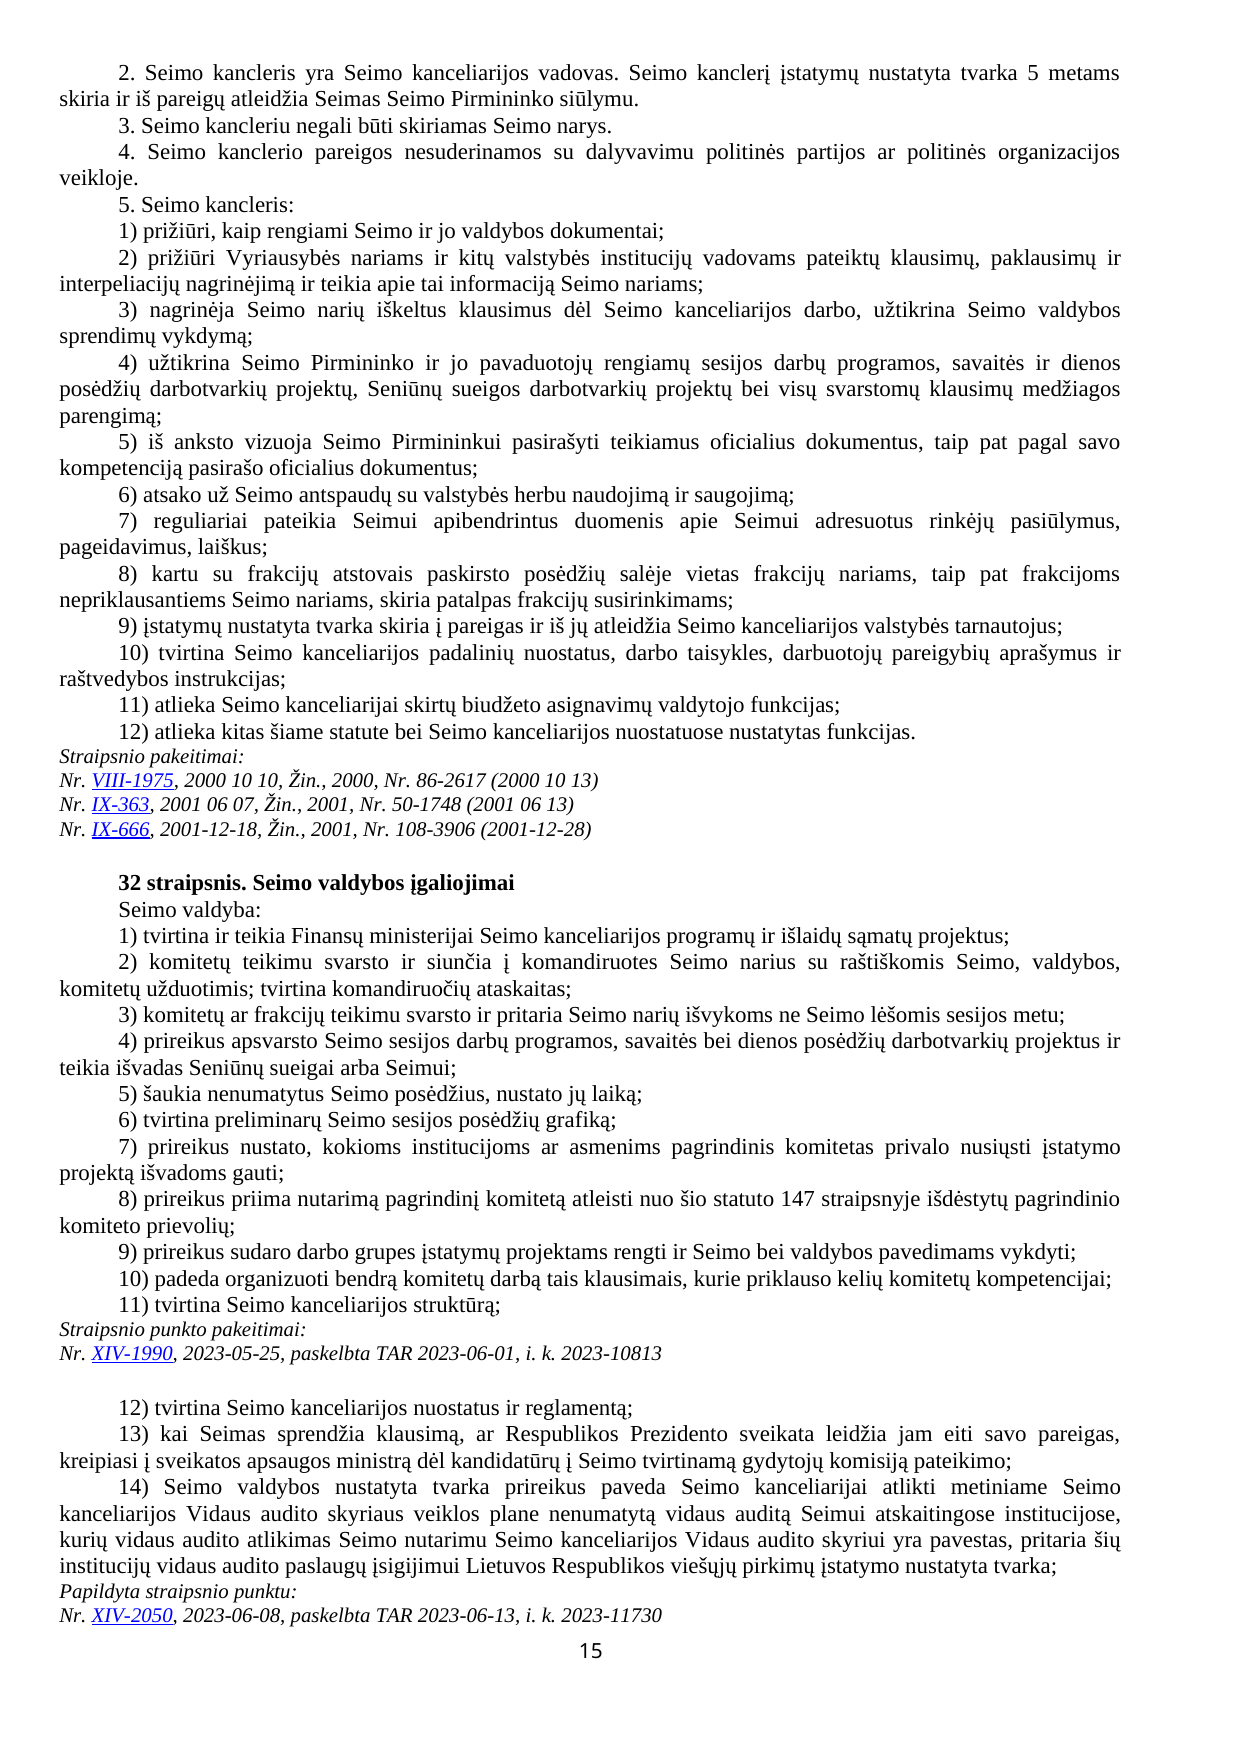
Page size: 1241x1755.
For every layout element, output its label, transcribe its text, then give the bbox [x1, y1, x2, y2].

text 10) tvirtina Seimo kanceliarijos padalinių nuostatus, darbo taisykles, darbuotojų pareigybių aprašymus ir raštvedybos instrukcijas; [59, 639, 1122, 692]
text 5) iš anksto vizuoja Seimo Pirmininkui pasirašyti teikiamus oficialius dokumentus, taip pat pagal savo kompetenciją pasirašo oficialius dokumentus; [59, 428, 1122, 481]
text Seimo valdyba: [59, 896, 1122, 922]
text 2. Seimo kancleris yra Seimo kanceliarijos vadovas. Seimo kanclerį įstatymų nustatyta tvarka 5 metams skiria ir iš pareigų atleidžia Seimas Seimo Pirmininko siūlymu. [59, 59, 1122, 112]
text 9) įstatymų nustatyta tvarka skiria į pareigas ir iš jų atleidžia Seimo kanceliarijos valstybės tarnautojus; [59, 612, 1122, 639]
text 3) komitetų ar frakcijų teikimu svarsto ir pritaria Seimo narių išvykoms ne Seimo lėšomis sesijos metu; [59, 1001, 1122, 1027]
text 9) prireikus sudaro darbo grupes įstatymų projektams rengti ir Seimo bei valdybos pavedimams vykdyti; [59, 1238, 1122, 1264]
text 1) prižiūri, kaip rengiami Seimo ir jo valdybos dokumentai; [59, 217, 1122, 243]
text 8) kartu su frakcijų atstovais paskirsto posėdžių salėje vietas frakcijų nariams, taip pat frakcijoms nepriklausantiems Seimo nariams, skiria patalpas frakcijų susirinkimams; [59, 560, 1122, 612]
text 3) nagrinėja Seimo narių iškeltus klausimus dėl Seimo kanceliarijos darbo, užtikrina Seimo valdybos sprendimų vykdymą; [59, 296, 1122, 349]
text 11) tvirtina Seimo kanceliarijos struktūrą; [59, 1291, 1122, 1317]
text 4) prireikus apsvarsto Seimo sesijos darbų programos, savaitės bei dienos posėdžių darbotvarkių projektus ir teikia išvadas Seniūnų sueigai arba Seimui; [59, 1027, 1122, 1080]
text Straipsnio pakeitimai: [59, 744, 1122, 768]
text 7) prireikus nustato, kokioms institucijoms ar asmenims pagrindinis komitetas privalo nusiųsti įstatymo projektą išvadoms gauti; [59, 1133, 1122, 1186]
text Nr. IX-666, 2001-12-18, Žin., 2001, Nr. 108-3906 (2001-12-28) [59, 816, 1122, 841]
text 12) tvirtina Seimo kanceliarijos nuostatus ir reglamentą; [59, 1394, 1122, 1421]
text 6) tvirtina preliminarų Seimo sesijos posėdžių grafiką; [59, 1106, 1122, 1133]
text 13) kai Seimas sprendžia klausimą, ar Respublikos Prezidento sveikata leidžia jam eiti savo pareigas, kreipiasi į sveikatos apsaugos ministrą dėl kandidatūrų į Seimo tvirtinamą gydytojų komisiją pateikimo; [59, 1421, 1122, 1473]
text Straipsnio punkto pakeitimai: [59, 1317, 1122, 1341]
text 6) atsako už Seimo antspaudų su valstybės herbu naudojimą ir saugojimą; [59, 481, 1122, 507]
text 7) reguliariai pateikia Seimui apibendrintus duomenis apie Seimui adresuotus rinkėjų pasiūlymus, pageidavimus, laiškus; [59, 507, 1122, 560]
text 3. Seimo kancleriu negali būti skiriamas Seimo narys. [59, 112, 1122, 138]
text 4) užtikrina Seimo Pirmininko ir jo pavaduotojų rengiamų sesijos darbų programos, savaitės ir dienos posėdžių darbotvarkių projektų, Seniūnų sueigos darbotvarkių projektų bei visų svarstomų klausimų medžiagos parengimą; [59, 349, 1122, 428]
text 5) šaukia nenumatytus Seimo posėdžius, nustato jų laiką; [59, 1080, 1122, 1106]
text 12) atlieka kitas šiame statute bei Seimo kanceliarijos nuostatuose nustatytas funkcijas. [59, 718, 1122, 744]
text Nr. VIII-1975, 2000 10 10, Žin., 2000, Nr. 86-2617 (2000 10 13) [59, 768, 1122, 792]
text 32 straipsnis. Seimo valdybos įgaliojimai [59, 869, 1122, 896]
text 5. Seimo kancleris: [59, 191, 1122, 217]
text Papildyta straipsnio punktu: [59, 1579, 1122, 1603]
text Nr. XIV-1990, 2023-05-25, paskelbta TAR 2023-06-01, i. k. 2023-10813 [59, 1341, 1122, 1365]
text Nr. IX-363, 2001 06 07, Žin., 2001, Nr. 50-1748 (2001 06 13) [59, 792, 1122, 816]
text Nr. XIV-2050, 2023-06-08, paskelbta TAR 2023-06-13, i. k. 2023-11730 [59, 1603, 1122, 1627]
text 2) komitetų teikimu svarsto ir siunčia į komandiruotes Seimo narius su raštiškomis Seimo, valdybos, komitetų užduotimis; tvirtina komandiruočių ataskaitas; [59, 948, 1122, 1001]
text 8) prireikus priima nutarimą pagrindinį komitetą atleisti nuo šio statuto 147 straipsnyje išdėstytų pagrindinio komiteto prievolių; [59, 1186, 1122, 1238]
text 14) Seimo valdybos nustatyta tvarka prireikus paveda Seimo kanceliarijai atlikti metiniame Seimo kanceliarijos Vidaus audito skyriaus veiklos plane nenumatytą vidaus auditą Seimui atskaitingose institucijose, kurių vidaus audito atlikimas Seimo nutarimu Seimo kanceliarijos Vidaus audito skyriui yra pavestas, pritaria šių institucijų vidaus audito paslaugų įsigijimui Lietuvos Respublikos viešųjų pirkimų įstatymo nustatyta tvarka; [59, 1473, 1122, 1579]
text 4. Seimo kanclerio pareigos nesuderinamos su dalyvavimu politinės partijos ar politinės organizacijos veikloje. [59, 138, 1122, 191]
text 10) padeda organizuoti bendrą komitetų darbą tais klausimais, kurie priklauso kelių komitetų kompetencijai; [59, 1264, 1122, 1291]
text 1) tvirtina ir teikia Finansų ministerijai Seimo kanceliarijos programų ir išlaidų sąmatų projektus; [59, 922, 1122, 948]
text 11) atlieka Seimo kanceliarijai skirtų biudžeto asignavimų valdytojo funkcijas; [59, 692, 1122, 718]
text 2) prižiūri Vyriausybės nariams ir kitų valstybės institucijų vadovams pateiktų klausimų, paklausimų ir interpeliacijų nagrinėjimą ir teikia apie tai informaciją Seimo nariams; [59, 243, 1122, 296]
